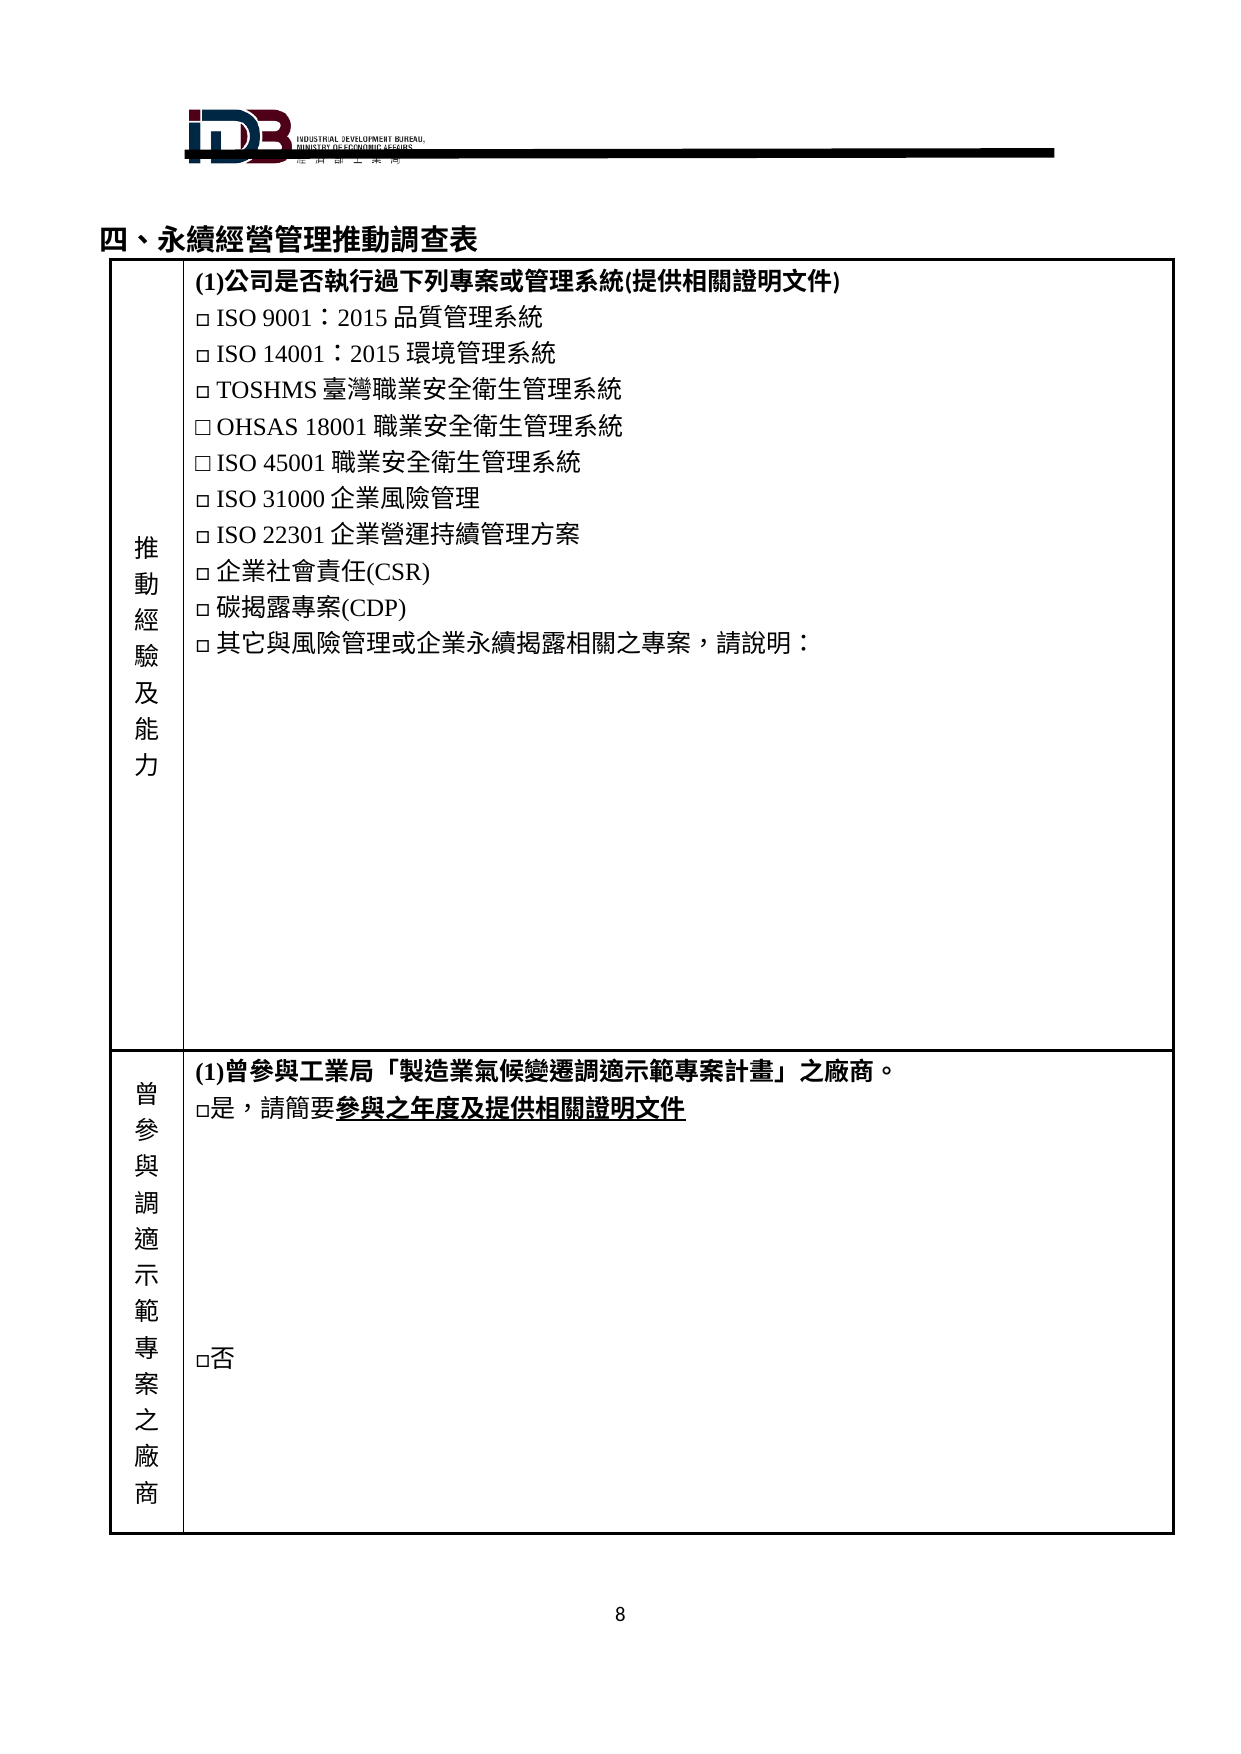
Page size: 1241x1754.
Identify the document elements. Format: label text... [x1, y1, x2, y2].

text 四、永續經營管理推動調查表 [99, 196, 1053, 258]
table_cell (1)曾參與工業局「製造業氣候變遷調適示範專案計畫」之廠商。 □是，請簡要參與之年度及提供相關證明文件 □否 [184, 1052, 1172, 1532]
table_header (1)公司是否執行過下列專案或管理系統(提供相關證明文件) □ ISO 9001：2015 品質管理系統 □ ISO 14001：2015 環境管理系統 □ TOSHMS臺灣職業安全衛生管理系統 □ OHSAS 18001 職業安全衛生管理系統 □ ISO 45001 職業安全衛生管理系統 □ ISO 31000企業風險管理 □ ISO 22301企業營運持續管理方案 □ 企業社會責任(CSR) □ 碳揭露專案(CDP) □ 其它與風險管理或企業永續揭露相關之專案，請說明： [184, 261, 1172, 1049]
table_header 推 動 經 驗 及 能 力 [112, 261, 183, 1049]
table_cell 曾 參 與 調 適 示 範 專 案 之 廠 商 [112, 1052, 183, 1532]
